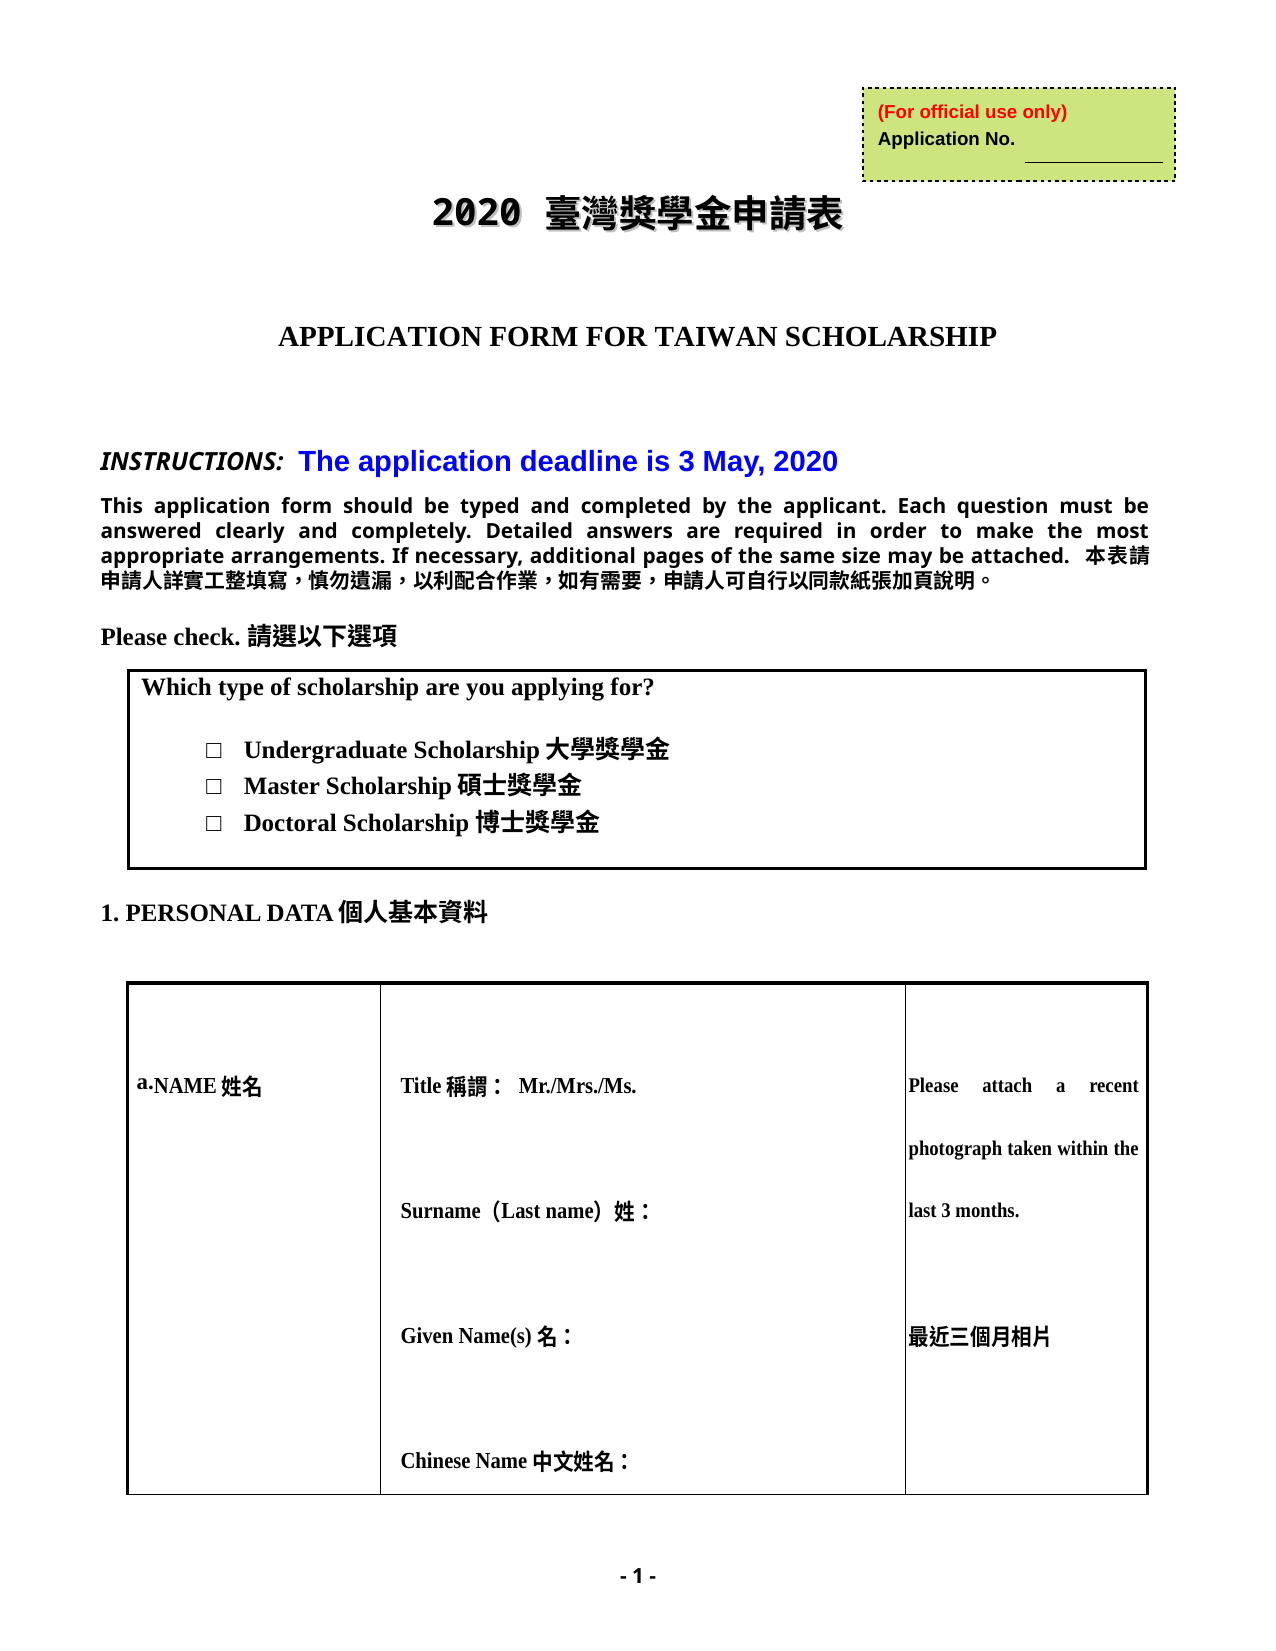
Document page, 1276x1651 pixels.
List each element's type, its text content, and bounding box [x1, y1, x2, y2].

table_header Please attach a recent photograph taken within the last 3 months. 最近三個月相片 [906, 985, 1146, 1494]
table_header a.NAME姓名 [129, 985, 380, 1494]
text This application form should be typed and completed by the applicant. Each question must be answered clearly and completely. Detailed answers are required in order to make the most appropriate arrangements. If necessary, additional pages of the same size may be attached. 本表請申請人詳實工整填寫，慎勿遺漏，以利配合作業，如有需要，申請人可自行以同款紙張加頁說明。 [100, 494, 1150, 594]
text 1. PERSONAL DATA 個人基本資料 [100, 895, 1175, 928]
text APPLICATION FORM FOR TAIWAN SCHOLARSHIP [100, 294, 1175, 356]
table_header Title 稱謂： Mr./Mrs./Ms. Surname（Last name）姓： Given Name(s) 名： Chinese Name 中文姓名： [381, 985, 905, 1494]
text 2020 臺灣獎學金申請表 [100, 169, 1175, 231]
text Please check. 請選以下選項 [100, 619, 1175, 652]
table_header Which type of scholarship are you applying for? Undergraduate Scholarship大學獎學金 Master Scholarship碩士獎學金 Doctoral Scholarship 博士獎學金 [130, 672, 1144, 867]
subtitle INSTRUCTIONS: The application deadline is 3 May, 2020 [100, 419, 1151, 481]
